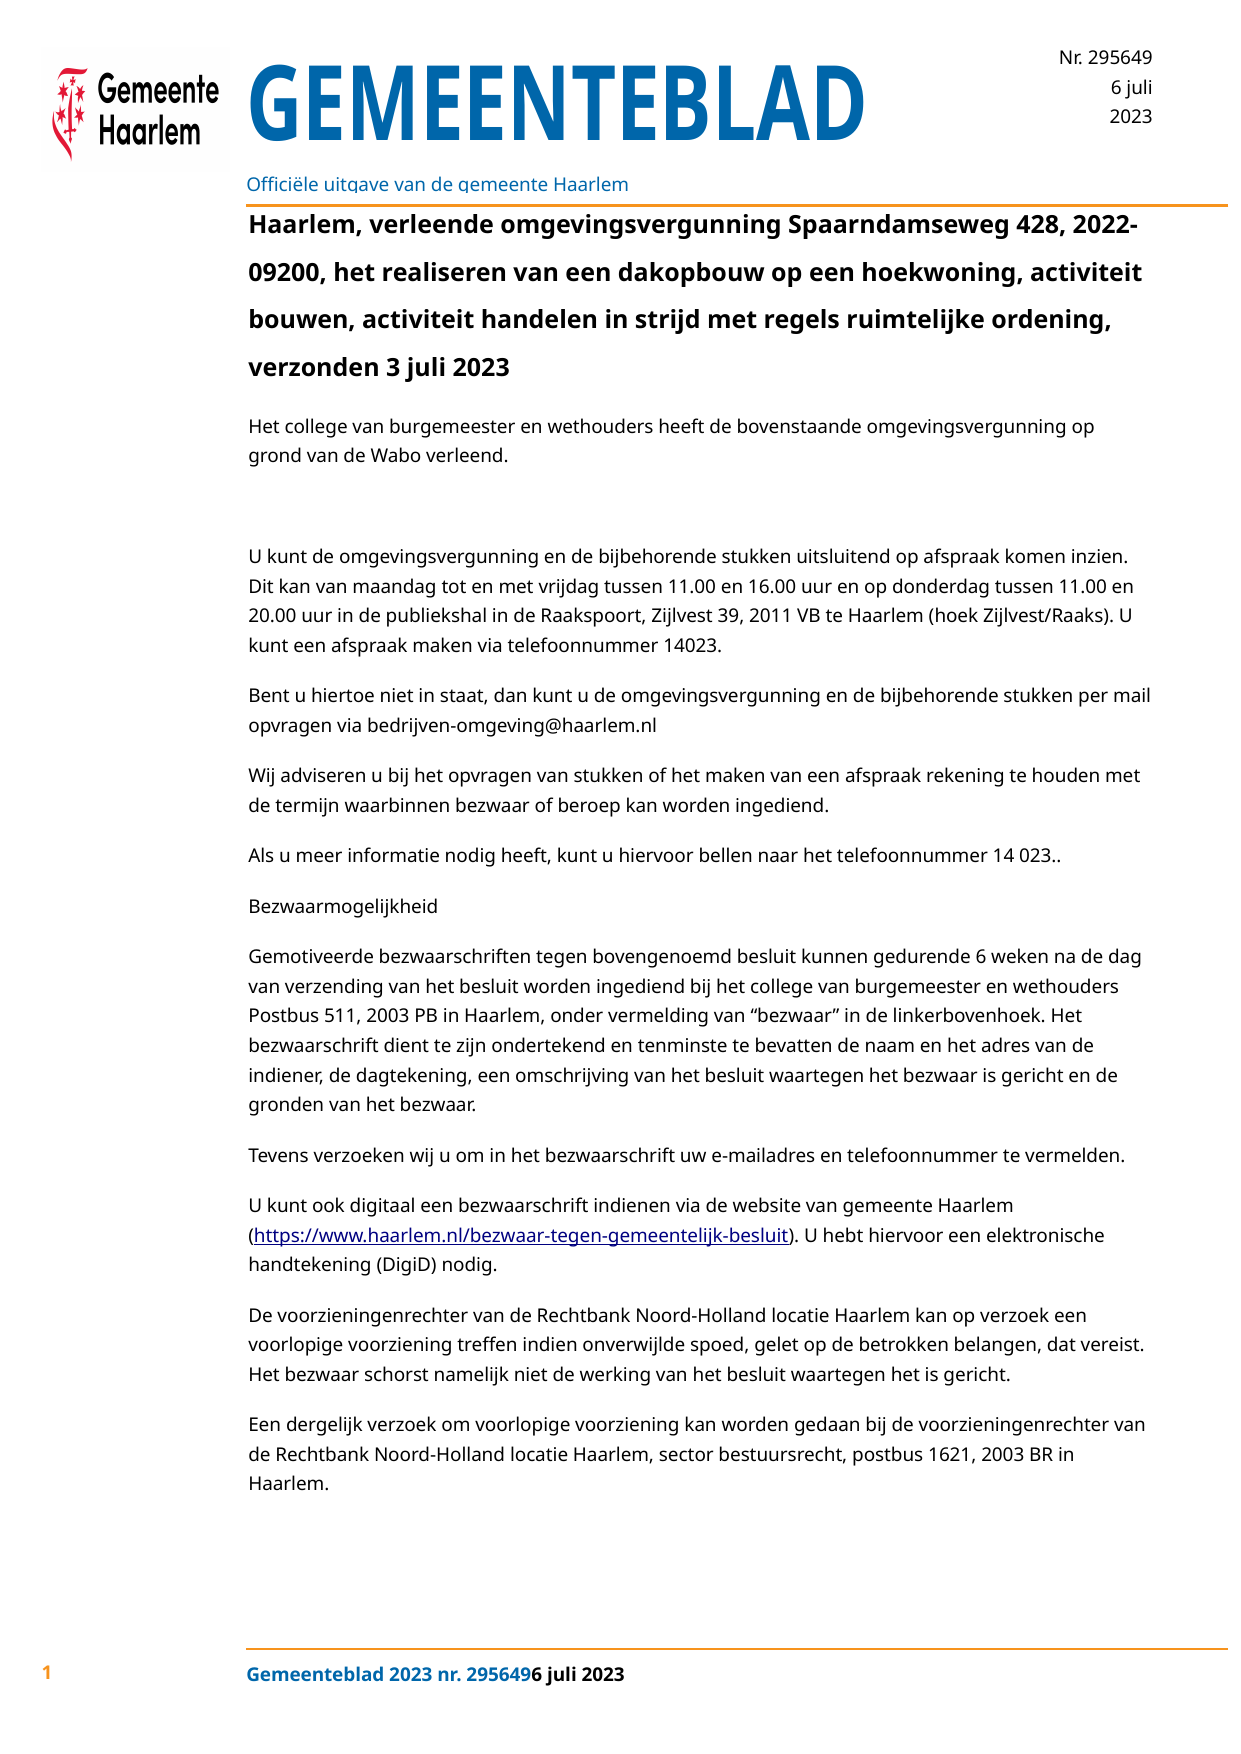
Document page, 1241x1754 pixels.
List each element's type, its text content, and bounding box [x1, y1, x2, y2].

text Tevens verzoeken wij u om in het bezwaarschrift uw e-mailadres en telefoonnummer te vermelden. [248, 1142, 1152, 1168]
text Het college van burgemeester en wethouders heeft de bovenstaande omgevingsvergunning op grond van de Wabo verleend. [248, 413, 1152, 468]
text U kunt ook digitaal een bezwaarschrift indienen via de website van gemeente Haarlem (https://www.haarlem.nl/bezwaar-tegen-gemeentelijk-besluit). U hebt hiervoor een elektronische handtekening (DigiD) nodig. [248, 1192, 1152, 1277]
text Gemotiveerde bezwaarschriften tegen bovengenoemd besluit kunnen gedurende 6 weken na de dag van verzending van het besluit worden ingediend bij het college van burgemeester en wethouders Postbus 511, 2003 PB in Haarlem, onder vermelding van “bezwaar” in de linkerbovenhoek. Het bezwaarschrift dient te zijn ondertekend en tenminste te bevatten de naam en het adres van de indiener, de dagtekening, een omschrijving van het besluit waartegen het bezwaar is gericht en de gronden van het bezwaar. [248, 943, 1152, 1117]
text Haarlem, verleende omgevingsvergunning Spaarndamseweg 428, 2022-09200, het realiseren van een dakopbouw op een hoekwoning, activiteit bouwen, activiteit handelen in strijd met regels ruimtelijke ordening, verzonden 3 juli 2023 [248, 207, 1152, 384]
text Wij adviseren u bij het opvragen van stukken of het maken van een afspraak rekening te houden met de termijn waarbinnen bezwaar of beroep kan worden ingediend. [248, 763, 1152, 818]
text Als u meer informatie nodig heeft, kunt u hiervoor bellen naar het telefoonnummer 14 023.. [248, 843, 1152, 868]
text De voorzieningenrechter van de Rechtbank Noord-Holland locatie Haarlem kan op verzoek een voorlopige voorziening treffen indien onverwijlde spoed, gelet op de betrokken belangen, dat vereist. Het bezwaar schorst namelijk niet de werking van het besluit waartegen het is gericht. [248, 1302, 1152, 1387]
text Een dergelijk verzoek om voorlopige voorziening kan worden gedaan bij de voorzieningenrechter van de Rechtbank Noord-Holland locatie Haarlem, sector bestuursrecht, postbus 1621, 2003 BR in Haarlem. [248, 1411, 1152, 1496]
text Bent u hiertoe niet in staat, dan kunt u de omgevingsvergunning en de bijbehorende stukken per mail opvragen via bedrijven-omgeving@haarlem.nl [248, 683, 1152, 738]
text U kunt de omgevingsvergunning en de bijbehorende stukken uitsluitend op afspraak komen inzien. Dit kan van maandag tot en met vrijdag tussen 11.00 en 16.00 uur en op donderdag tussen 11.00 en 20.00 uur in de publiekshal in de Raakspoort, Zijlvest 39, 2011 VB te Haarlem (hoek Zijlvest/Raaks). U kunt een afspraak maken via telefoonnummer 14023. [248, 543, 1152, 658]
text Bezwaarmogelijkheid [248, 893, 1152, 919]
picture [41, 47, 231, 172]
